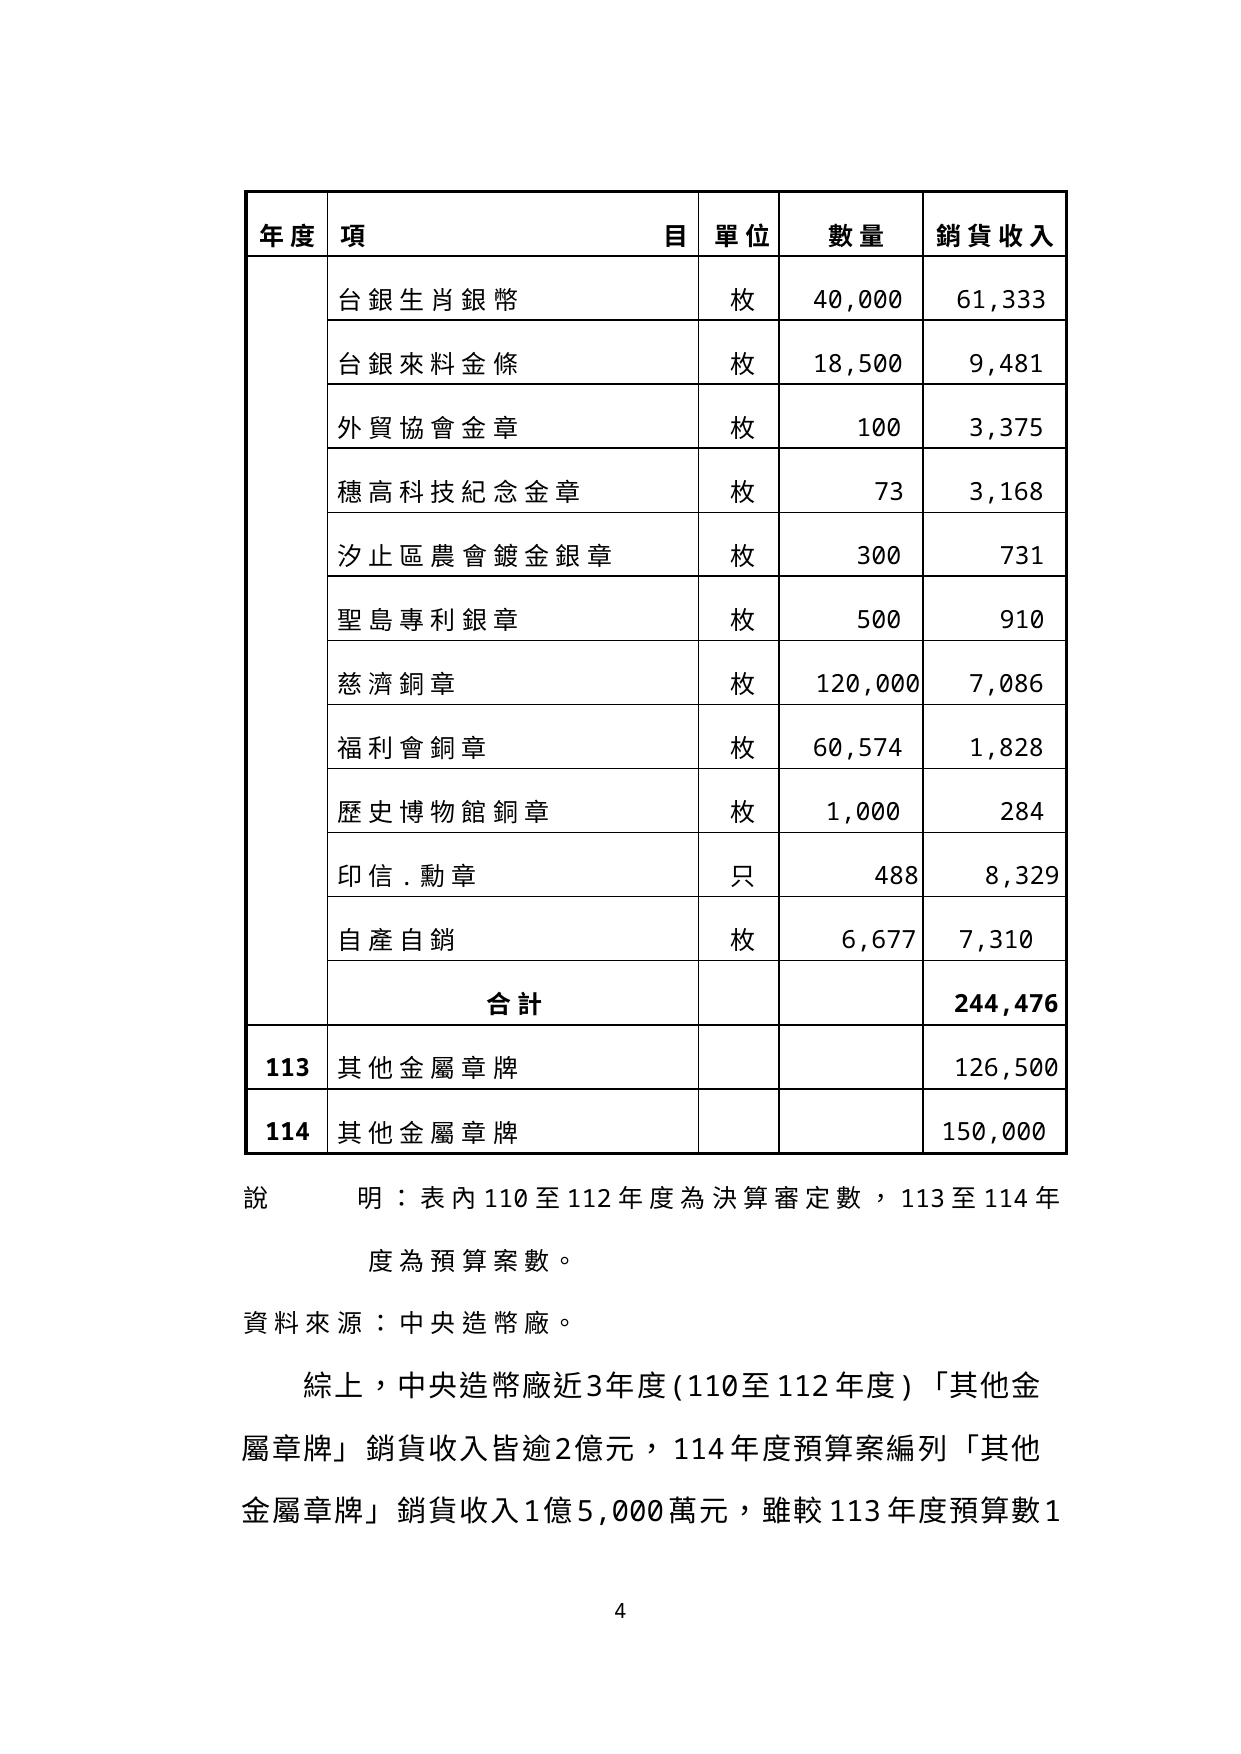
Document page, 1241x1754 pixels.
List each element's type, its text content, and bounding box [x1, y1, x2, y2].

table_cell 910 [924, 577, 1065, 639]
table_header 項 目 [328, 193, 698, 255]
table_header 年度 [248, 193, 327, 255]
table_cell [699, 961, 778, 1024]
table_cell 枚 [699, 321, 778, 383]
table_header 單位 [699, 193, 778, 255]
text 資料來源：中央造幣廠。 [236, 1280, 1063, 1343]
table_cell 自產自銷 [328, 897, 698, 960]
table_cell [248, 257, 327, 1024]
table_cell 284 [924, 769, 1065, 832]
table_cell 枚 [699, 641, 778, 703]
table_cell 其他金屬章牌 [328, 1090, 698, 1152]
table_cell 只 [699, 833, 778, 896]
table_cell 合計 [328, 961, 698, 1024]
table_cell 9,481 [924, 321, 1065, 383]
table_cell 7,310 [924, 897, 1065, 960]
table_cell [699, 1026, 778, 1088]
table_cell [780, 961, 922, 1024]
table_cell 枚 [699, 705, 778, 768]
table_cell 500 [780, 577, 922, 639]
table_cell 126,500 [924, 1026, 1065, 1088]
table_cell 244,476 [924, 961, 1065, 1024]
table_cell 40,000 [780, 257, 922, 319]
table_cell 慈濟銅章 [328, 641, 698, 703]
table_cell 台銀來料金條 [328, 321, 698, 383]
table_cell 枚 [699, 577, 778, 639]
table_cell 300 [780, 513, 922, 575]
table_cell 枚 [699, 513, 778, 575]
text 說 明：表內110至112年度為決算審定數，113至114年度為預算案數。 [236, 1155, 1063, 1280]
text 綜上，中央造幣廠近3年度(110至112年度)「其他金屬章牌」銷貨收入皆逾2億元，114年度預算案編列「其他金屬章牌」銷貨收入1億5,000萬元，雖較113年度預算數1 [236, 1343, 1063, 1530]
table_cell 150,000 [924, 1090, 1065, 1152]
table_cell [780, 1026, 922, 1088]
table_cell 枚 [699, 769, 778, 832]
table_cell 枚 [699, 257, 778, 319]
table_cell 120,000 [780, 641, 922, 703]
table_cell 3,375 [924, 385, 1065, 447]
table_cell 福利會銅章 [328, 705, 698, 768]
table_header 銷貨收入 [924, 193, 1065, 255]
table_cell 61,333 [924, 257, 1065, 319]
table_cell 1,828 [924, 705, 1065, 768]
table_header 數量 [780, 193, 922, 255]
table_cell 汐止區農會鍍金銀章 [328, 513, 698, 575]
table_cell 73 [780, 449, 922, 511]
table_cell 歷史博物館銅章 [328, 769, 698, 832]
table_cell 枚 [699, 449, 778, 511]
table_cell 台銀生肖銀幣 [328, 257, 698, 319]
table_cell 18,500 [780, 321, 922, 383]
table_cell 枚 [699, 897, 778, 960]
table_cell 6,677 [780, 897, 922, 960]
table_cell 1,000 [780, 769, 922, 832]
table_cell 枚 [699, 385, 778, 447]
table_cell 100 [780, 385, 922, 447]
table_cell 外貿協會金章 [328, 385, 698, 447]
table_cell 731 [924, 513, 1065, 575]
table_cell 印信.勳章 [328, 833, 698, 896]
table_cell 3,168 [924, 449, 1065, 511]
table_cell 114 [248, 1090, 327, 1152]
table_cell 488 [780, 833, 922, 896]
table_cell 113 [248, 1026, 327, 1088]
table_cell 60,574 [780, 705, 922, 768]
table_cell 其他金屬章牌 [328, 1026, 698, 1088]
table_cell [780, 1090, 922, 1152]
table_cell 8,329 [924, 833, 1065, 896]
table_cell 穗高科技紀念金章 [328, 449, 698, 511]
table_cell [699, 1090, 778, 1152]
table_cell 聖島專利銀章 [328, 577, 698, 639]
table_cell 7,086 [924, 641, 1065, 703]
